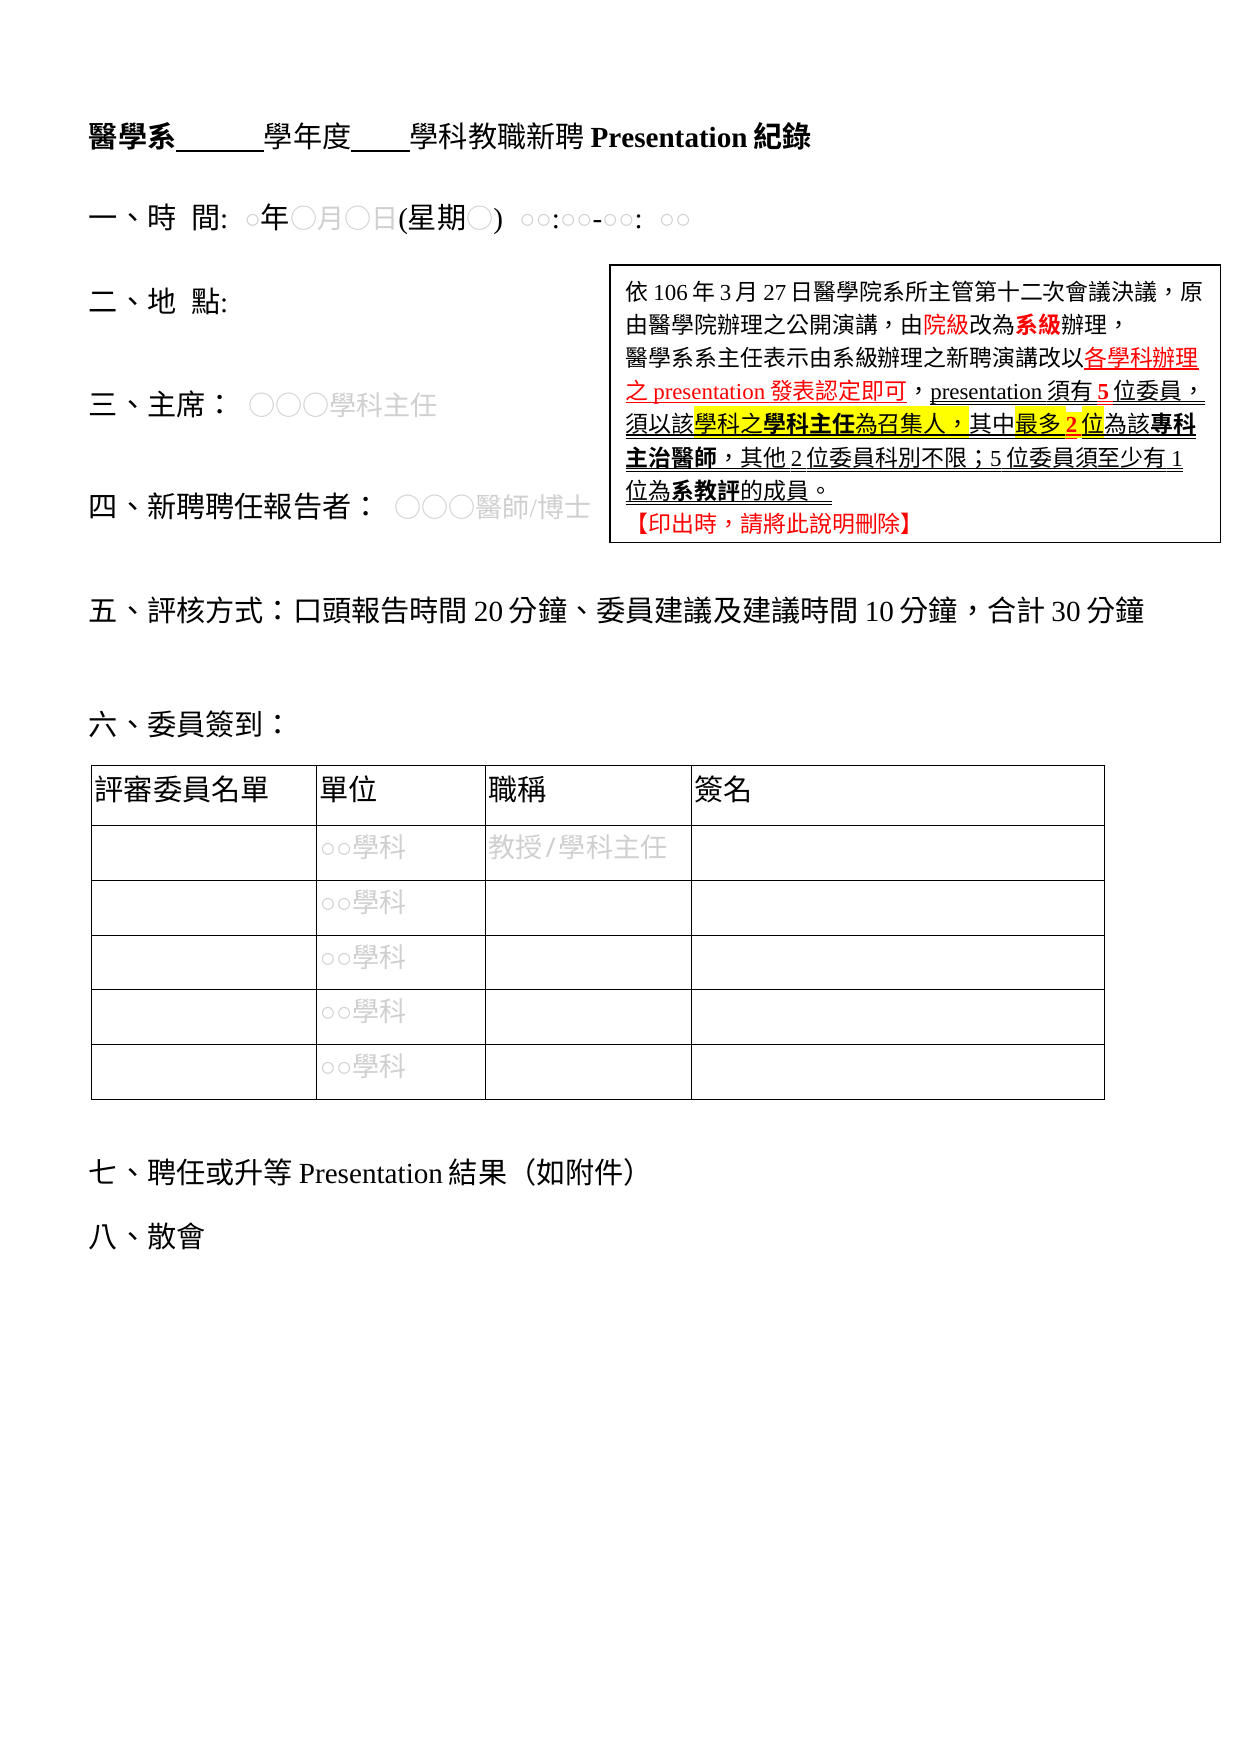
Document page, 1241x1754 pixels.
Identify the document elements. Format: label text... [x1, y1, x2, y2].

table_cell [692, 990, 1104, 1044]
table_header 職稱 [486, 766, 691, 825]
text 六、委員簽到： [89, 702, 1181, 744]
table_cell [692, 936, 1104, 989]
table_cell [692, 1045, 1104, 1098]
table_header 評審委員名單 [92, 766, 316, 825]
text 一、時 間: ○年○月○日(星期○) ○○:○○-○○: ○○ [89, 174, 1181, 237]
text 四、新聘聘任報告者： ○○○醫師/博士 [89, 463, 609, 525]
table_cell 教授/學科主任 [486, 826, 691, 880]
table_header 簽名 [692, 766, 1104, 825]
text 依106年3月27日醫學院系所主管第十二次會議決議，原由醫學院辦理之公開演講，由院級改為系級辦理， [626, 273, 1205, 340]
text 二、地 點: [89, 258, 1181, 321]
table_cell [92, 826, 316, 880]
table_cell ○○學科 [317, 990, 485, 1044]
table_cell ○○學科 [317, 881, 485, 934]
table_cell [92, 1045, 316, 1098]
table_cell [486, 1045, 691, 1098]
table_cell [92, 881, 316, 934]
text 八、散會 [89, 1213, 1181, 1256]
table_header 單位 [317, 766, 485, 825]
table_cell [92, 990, 316, 1044]
table_cell ○○學科 [317, 1045, 485, 1098]
table_cell [486, 990, 691, 1044]
text 二、地 點: [611, 266, 1220, 542]
text 三、主席： ○○○學科主任 [89, 361, 609, 423]
table_cell [692, 881, 1104, 934]
text 七、聘任或升等Presentation結果（如附件） [89, 1150, 1181, 1192]
text 五、評核方式：口頭報告時間20分鐘、委員建議及建議時間10分鐘，合計30分鐘 [89, 588, 1181, 630]
text 醫學系系主任表示由系級辦理之新聘演講改以各學科辦理之presentation發表認定即可，presentation須有5位委員，須以該學科之學科主任為召集人，其中最多2位為該專科主治醫師，其他2位委員科別不限；5位委員須至少有1位為系教評的成員。 [626, 340, 1205, 506]
table_cell [692, 826, 1104, 880]
table_cell [92, 936, 316, 989]
table_cell [486, 881, 691, 934]
table_cell [486, 936, 691, 989]
table_cell ○○學科 [317, 826, 485, 880]
text 醫學系 學年度 學科教職新聘Presentation紀錄 [89, 93, 1181, 156]
table_cell ○○學科 [317, 936, 485, 989]
text 【印出時，請將此說明刪除】 [626, 506, 1205, 534]
